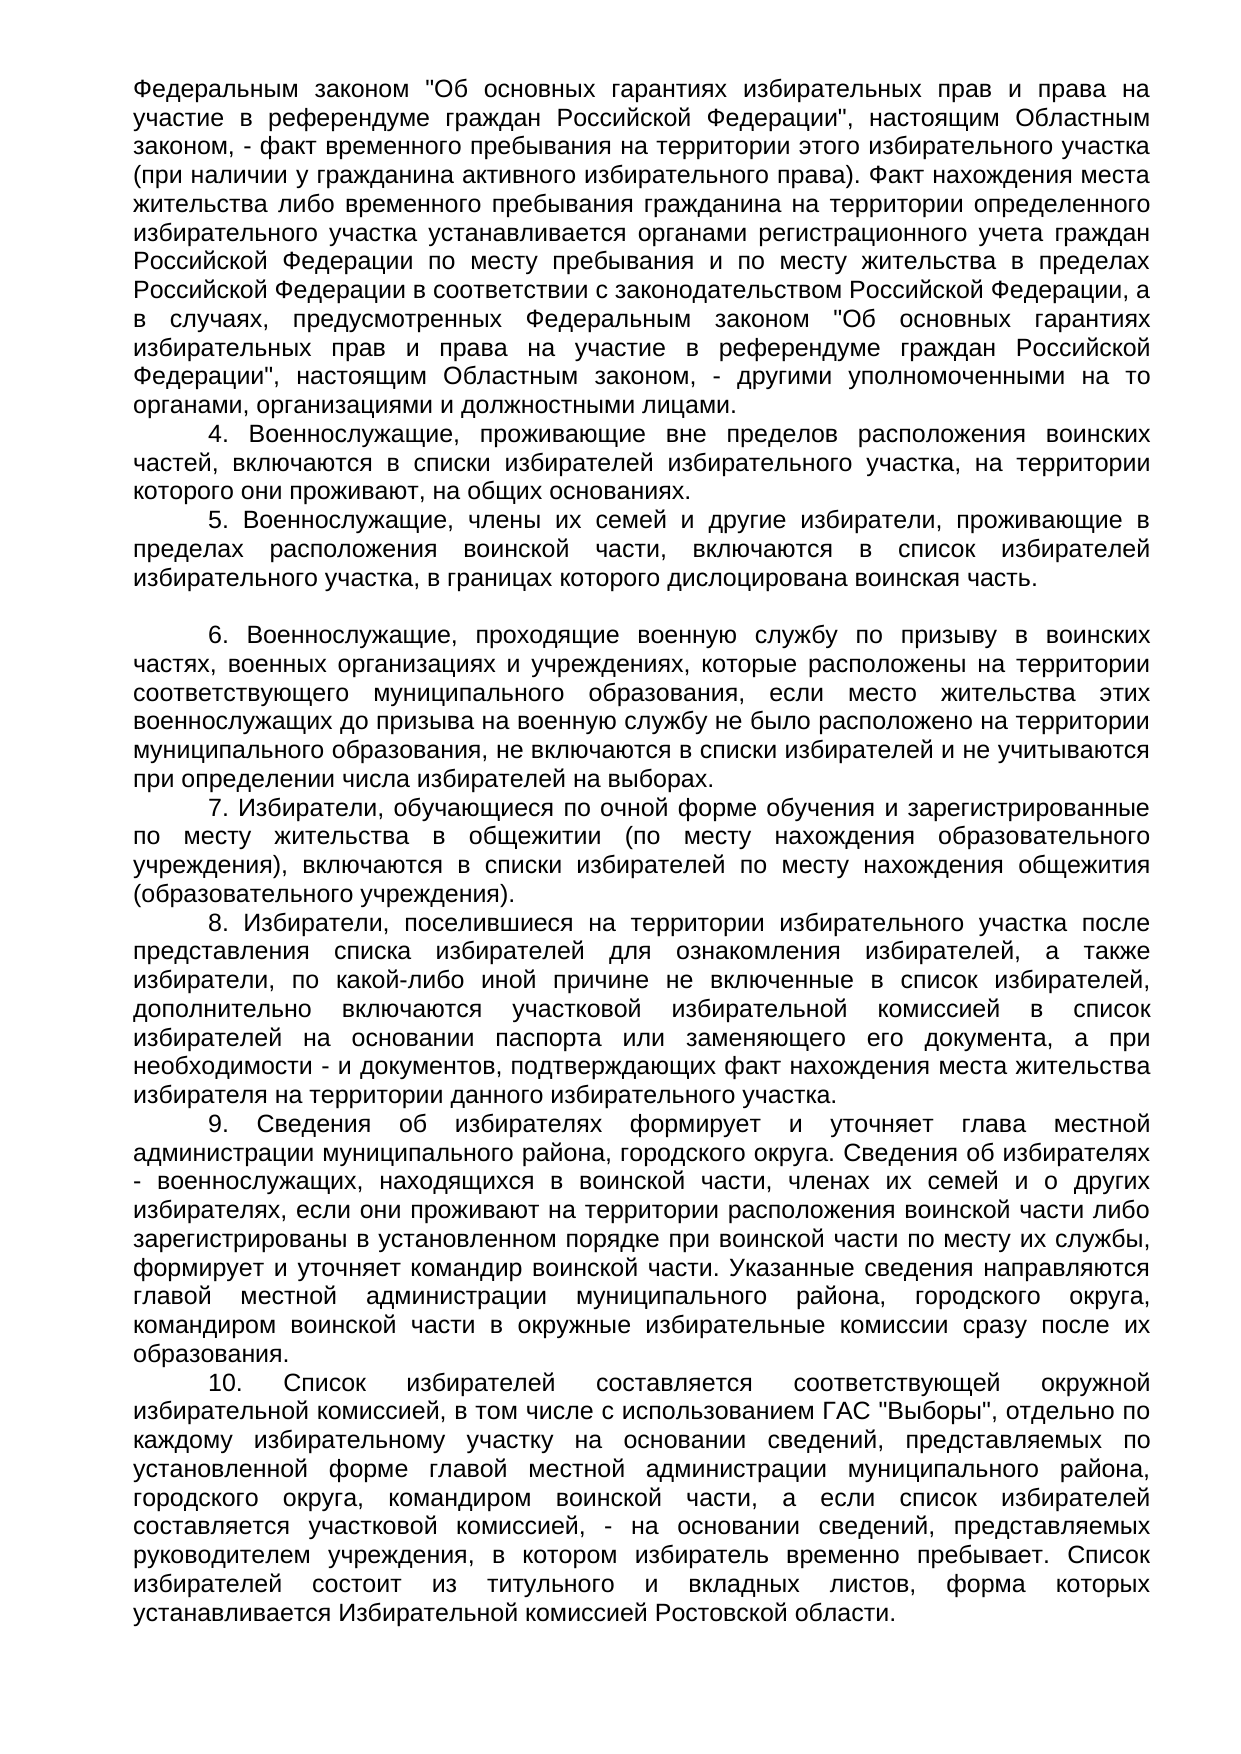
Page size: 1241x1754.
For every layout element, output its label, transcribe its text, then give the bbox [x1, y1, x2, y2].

text 10. Список избирателей составляется соответствующей окружной избирательной комиссией, в том числе с использованием ГАС "Выборы", отдельно по каждому избирательному участку на основании сведений, представляемых по установленной форме главой местной администрации муниципального района, городского округа, командиром воинской части, а если список избирателей составляется участковой комиссией, - на основании сведений, представляемых руководителем учреждения, в котором избиратель временно пребывает. Список избирателей состоит из титульного и вкладных листов, форма которых устанавливается Избирательной комиссией Ростовской области. [133, 1368, 1152, 1626]
text 9. Сведения об избирателях формирует и уточняет глава местной администрации муниципального района, городского округа. Сведения об избирателях - военнослужащих, находящихся в воинской части, членах их семей и о других избирателях, если они проживают на территории расположения воинской части либо зарегистрированы в установленном порядке при воинской части по месту их службы, формирует и уточняет командир воинской части. Указанные сведения направляются главой местной администрации муниципального района, городского округа, командиром воинской части в окружные избирательные комиссии сразу после их образования. [133, 1109, 1152, 1368]
text 7. Избиратели, обучающиеся по очной форме обучения и зарегистрированные по месту жительства в общежитии (по месту нахождения образовательного учреждения), включаются в списки избирателей по месту нахождения общежития (образовательного учреждения). [133, 793, 1152, 908]
text 6. Военнослужащие, проходящие военную службу по призыву в воинских частях, военных организациях и учреждениях, которые расположены на территории соответствующего муниципального образования, если место жительства этих военнослужащих до призыва на военную службу не было расположено на территории муниципального образования, не включаются в списки избирателей и не учитываются при определении числа избирателей на выборах. [133, 620, 1152, 793]
text 4. Военнослужащие, проживающие вне пределов расположения воинских частей, включаются в списки избирателей избирательного участка, на территории которого они проживают, на общих основаниях. [133, 419, 1152, 505]
text Федеральным законом "Об основных гарантиях избирательных прав и права на участие в референдуме граждан Российской Федерации", настоящим Областным законом, - факт временного пребывания на территории этого избирательного участка (при наличии у гражданина активного избирательного права). Факт нахождения места жительства либо временного пребывания гражданина на территории определенного избирательного участка устанавливается органами регистрационного учета граждан Российской Федерации по месту пребывания и по месту жительства в пределах Российской Федерации в соответствии с законодательством Российской Федерации, а в случаях, предусмотренных Федеральным законом "Об основных гарантиях избирательных прав и права на участие в референдуме граждан Российской Федерации", настоящим Областным законом, - другими уполномоченными на то органами, организациями и должностными лицами. [133, 74, 1152, 419]
text 8. Избиратели, поселившиеся на территории избирательного участка после представления списка избирателей для ознакомления избирателей, а также избиратели, по какой-либо иной причине не включенные в список избирателей, дополнительно включаются участковой избирательной комиссией в список избирателей на основании паспорта или заменяющего его документа, а при необходимости - и документов, подтверждающих факт нахождения места жительства избирателя на территории данного избирательного участка. [133, 908, 1152, 1109]
text 5. Военнослужащие, члены их семей и другие избиратели, проживающие в пределах расположения воинской части, включаются в список избирателей избирательного участка, в границах которого дислоцирована воинская часть. [133, 505, 1152, 591]
